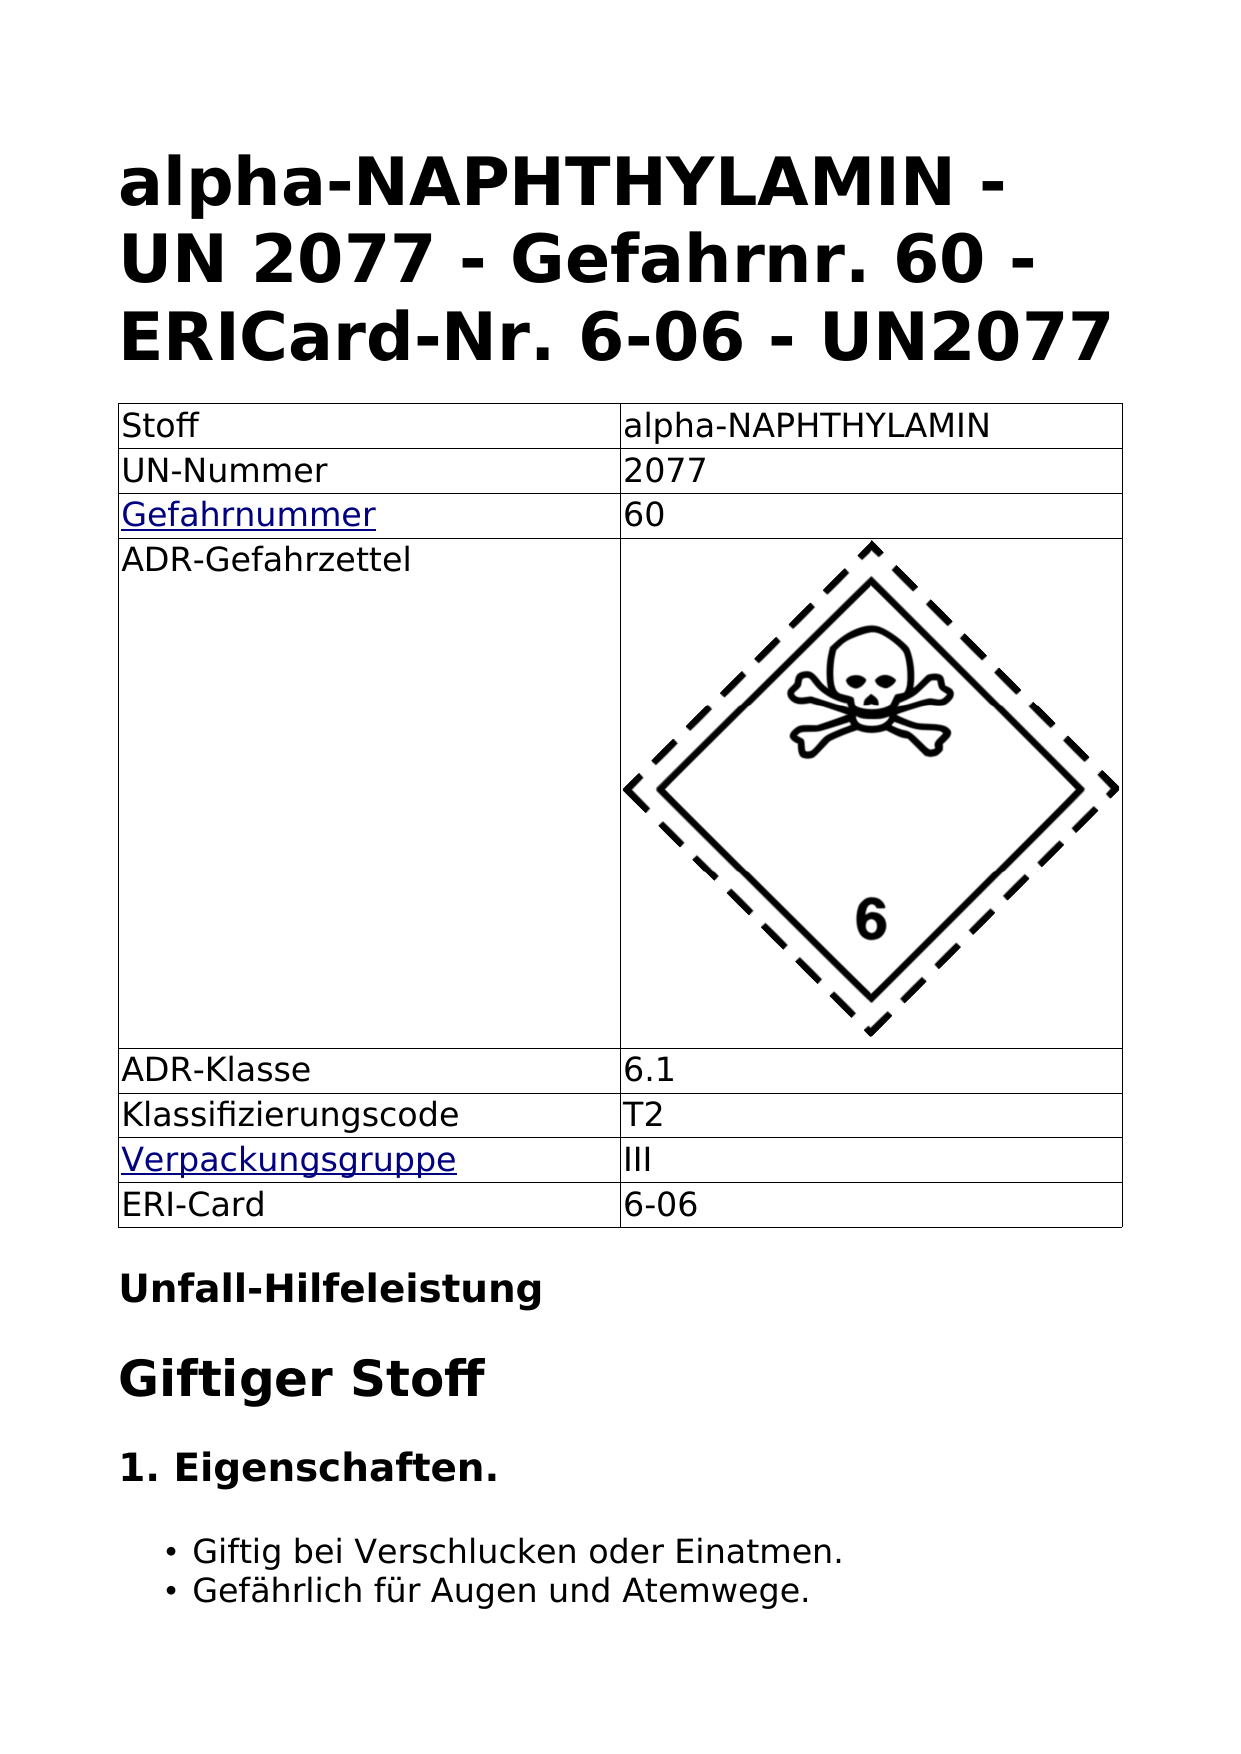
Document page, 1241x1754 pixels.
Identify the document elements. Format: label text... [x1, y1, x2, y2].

table_cell 6.1 [621, 1049, 1122, 1092]
table_cell ADR-Gefahrzettel [119, 539, 620, 1048]
list Gefährlich für Augen und Atemwege. [177, 1571, 1122, 1610]
table_cell 2077 [621, 449, 1122, 493]
subtitle 1. Eigenschaften. [118, 1445, 1122, 1490]
table_header alpha-NAPHTHYLAMIN [621, 404, 1122, 448]
table_cell ERI-Card [119, 1183, 620, 1227]
table_cell T2 [621, 1094, 1122, 1137]
table_cell Klassifizierungscode [119, 1094, 620, 1137]
table_cell Verpackungsgruppe [119, 1138, 620, 1182]
subtitle alpha-NAPHTHYLAMIN - UN 2077 - Gefahrnr. 60 - ERICard-Nr. 6-06 - UN2077 [118, 143, 1122, 376]
table_cell 6-06 [621, 1183, 1122, 1227]
table_cell 60 [621, 494, 1122, 538]
table_header Stoff [119, 404, 620, 448]
table_cell III [621, 1138, 1122, 1182]
list Giftig bei Verschlucken oder Einatmen. [177, 1532, 1122, 1571]
table_cell Gefahrnummer [119, 494, 620, 538]
table_cell UN-Nummer [119, 449, 620, 493]
picture [622, 540, 1120, 1037]
subtitle Unfall-Hilfeleistung [118, 1267, 1122, 1312]
table_cell [621, 539, 1122, 1048]
table_cell ADR-Klasse [119, 1049, 620, 1092]
subtitle Giftiger Stoff [118, 1349, 1122, 1408]
